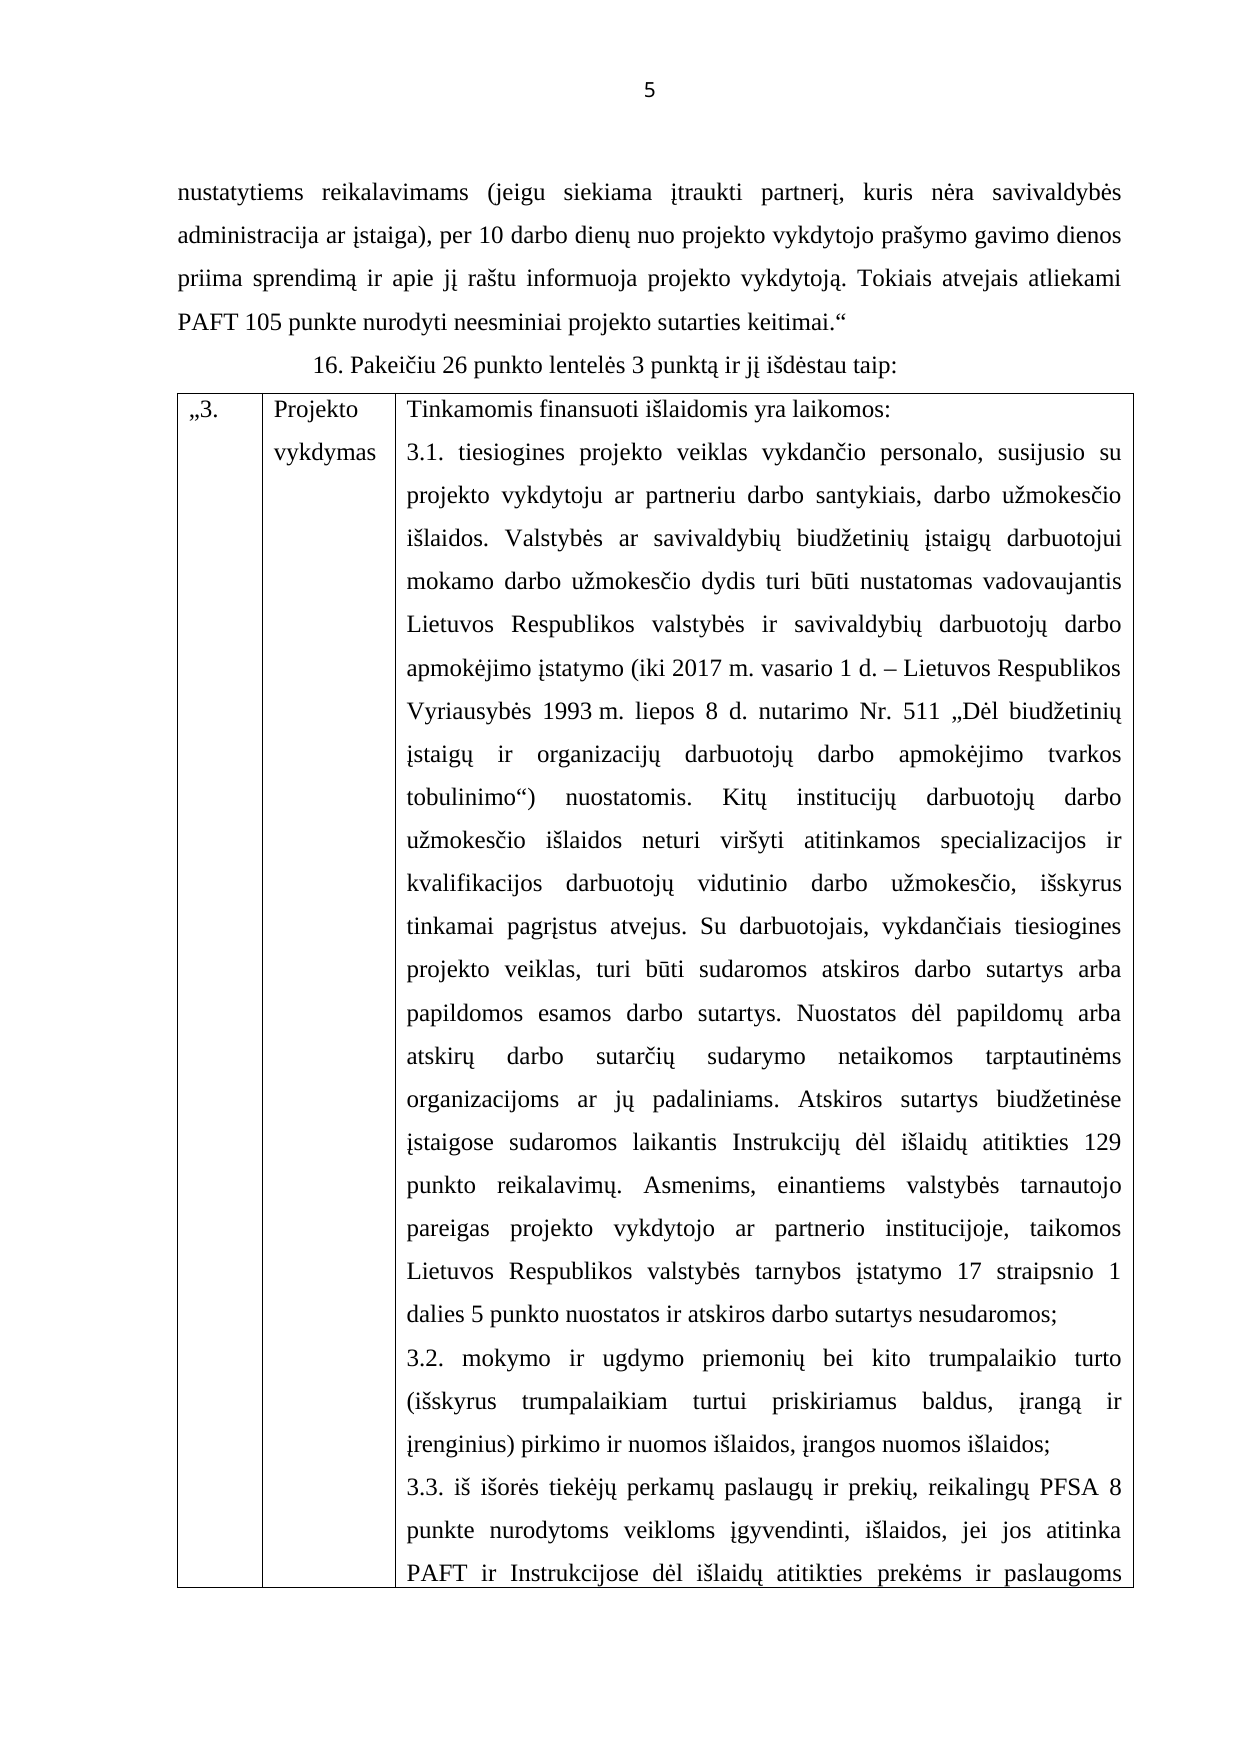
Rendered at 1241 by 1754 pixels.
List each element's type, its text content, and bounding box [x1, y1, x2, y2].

table_header Tinkamomis finansuoti išlaidomis yra laikomos: 3.1. tiesiogines projekto veiklas vykdančio personalo, susijusio su projekto vykdytoju ar partneriu darbo santykiais, darbo užmokesčio išlaidos. Valstybės ar savivaldybių biudžetinių įstaigų darbuotojui mokamo darbo užmokesčio dydis turi būti nustatomas vadovaujantis Lietuvos Respublikos valstybės ir savivaldybių darbuotojų darbo apmokėjimo įstatymo (iki 2017 m. vasario 1 d. – Lietuvos Respublikos Vyriausybės 1993 m. liepos 8 d. nutarimo Nr. 511 „Dėl biudžetinių įstaigų ir organizacijų darbuotojų darbo apmokėjimo tvarkos tobulinimo“) nuostatomis. Kitų institucijų darbuotojų darbo užmokesčio išlaidos neturi viršyti atitinkamos specializacijos ir kvalifikacijos darbuotojų vidutinio darbo užmokesčio, išskyrus tinkamai pagrįstus atvejus. Su darbuotojais, vykdančiais tiesiogines projekto veiklas, turi būti sudaromos atskiros darbo sutartys arba papildomos esamos darbo sutartys. Nuostatos dėl papildomų arba atskirų darbo sutarčių sudarymo netaikomos tarptautinėms organizacijoms ar jų padaliniams. Atskiros sutartys biudžetinėse įstaigose sudaromos laikantis Instrukcijų dėl išlaidų atitikties 129 punkto reikalavimų. Asmenims, einantiems valstybės tarnautojo pareigas projekto vykdytojo ar partnerio institucijoje, taikomos Lietuvos Respublikos valstybės tarnybos įstatymo 17 straipsnio 1 dalies 5 punkto nuostatos ir atskiros darbo sutartys nesudaromos; 3.2. mokymo ir ugdymo priemonių bei kito trumpalaikio turto (išskyrus trumpalaikiam turtui priskiriamus baldus, įrangą ir įrenginius) pirkimo ir nuomos išlaidos, įrangos nuomos išlaidos; 3.3. iš išorės tiekėjų perkamų paslaugų ir prekių, reikalingų PFSA 8 punkte nurodytoms veikloms įgyvendinti, išlaidos, jei jos atitinka PAFT ir Instrukcijose dėl išlaidų atitikties prekėms ir paslaugoms [396, 394, 1133, 1587]
table_header Projekto vykdymas [263, 394, 395, 1587]
table_header „3. [178, 394, 262, 1587]
text 16. Pakeičiu 26 punkto lentelės 3 punktą ir jį išdėstau taip: [177, 350, 1122, 378]
text nustatytiems reikalavimams (jeigu siekiama įtraukti partnerį, kuris nėra savivaldybės administracija ar įstaiga), per 10 darbo dienų nuo projekto vykdytojo prašymo gavimo dienos priima sprendimą ir apie jį raštu informuoja projekto vykdytoją. Tokiais atvejais atliekami PAFT 105 punkte nurodyti neesminiai projekto sutarties keitimai.“ [177, 177, 1122, 335]
